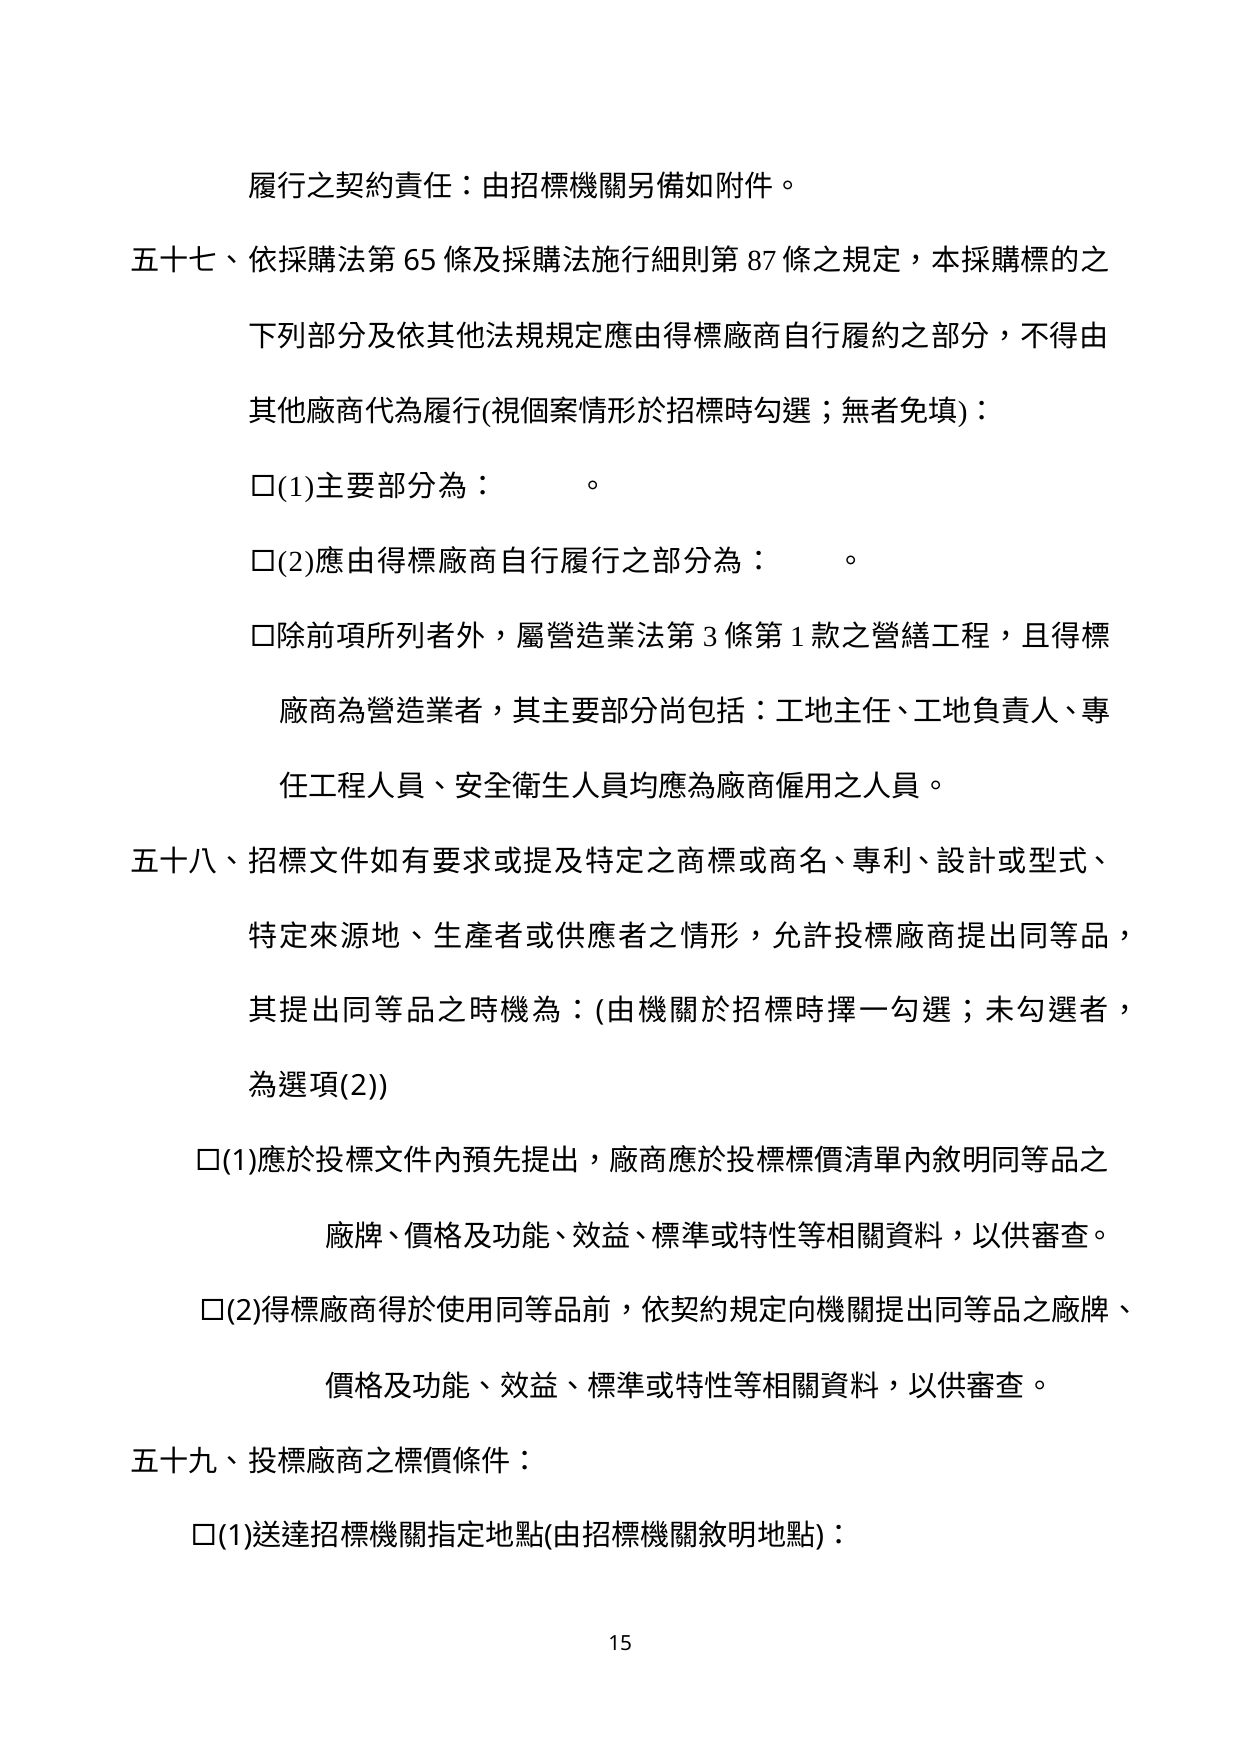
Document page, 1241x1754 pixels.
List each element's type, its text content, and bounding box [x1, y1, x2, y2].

list 招標文件如有要求或提及特定之商標或商名、專利、設計或型式、特定來源地、生產者或供應者之情形，允許投標廠商提出同等品，其提出同等品之時機為：(由機關於招標時擇一勾選；未勾選者，為選項(2)) [130, 821, 1110, 1121]
text 除前項所列者外，屬營造業法第3條第1款之營繕工程，且得標廠商為營造業者，其主要部分尚包括：工地主任、工地負責人、專任工程人員、安全衛生人員均應為廠商僱用之人員。 [250, 596, 1110, 821]
text (1)主要部分為： 。 [250, 446, 1110, 521]
list 投標廠商之標價條件： [130, 1421, 1110, 1496]
text (2)得標廠商得於使用同等品前，依契約規定向機關提出同等品之廠牌、價格及功能、效益、標準或特性等相關資料，以供審查。 [130, 1271, 1110, 1421]
text (1)應於投標文件內預先提出，廠商應於投標標價清單內敘明同等品之廠牌、價格及功能、效益、標準或特性等相關資料，以供審查。 [130, 1121, 1110, 1271]
text (1)送達招標機關指定地點(由招標機關敘明地點)： [130, 1496, 1110, 1571]
text (2)應由得標廠商自行履行之部分為： 。 [250, 521, 1110, 596]
list 履行之契約責任：由招標機關另備如附件。 [130, 146, 1110, 221]
list 依採購法第65條及採購法施行細則第87條之規定，本採購標的之下列部分及依其他法規規定應由得標廠商自行履約之部分，不得由其他廠商代為履行(視個案情形於招標時勾選；無者免填)： [130, 221, 1110, 446]
